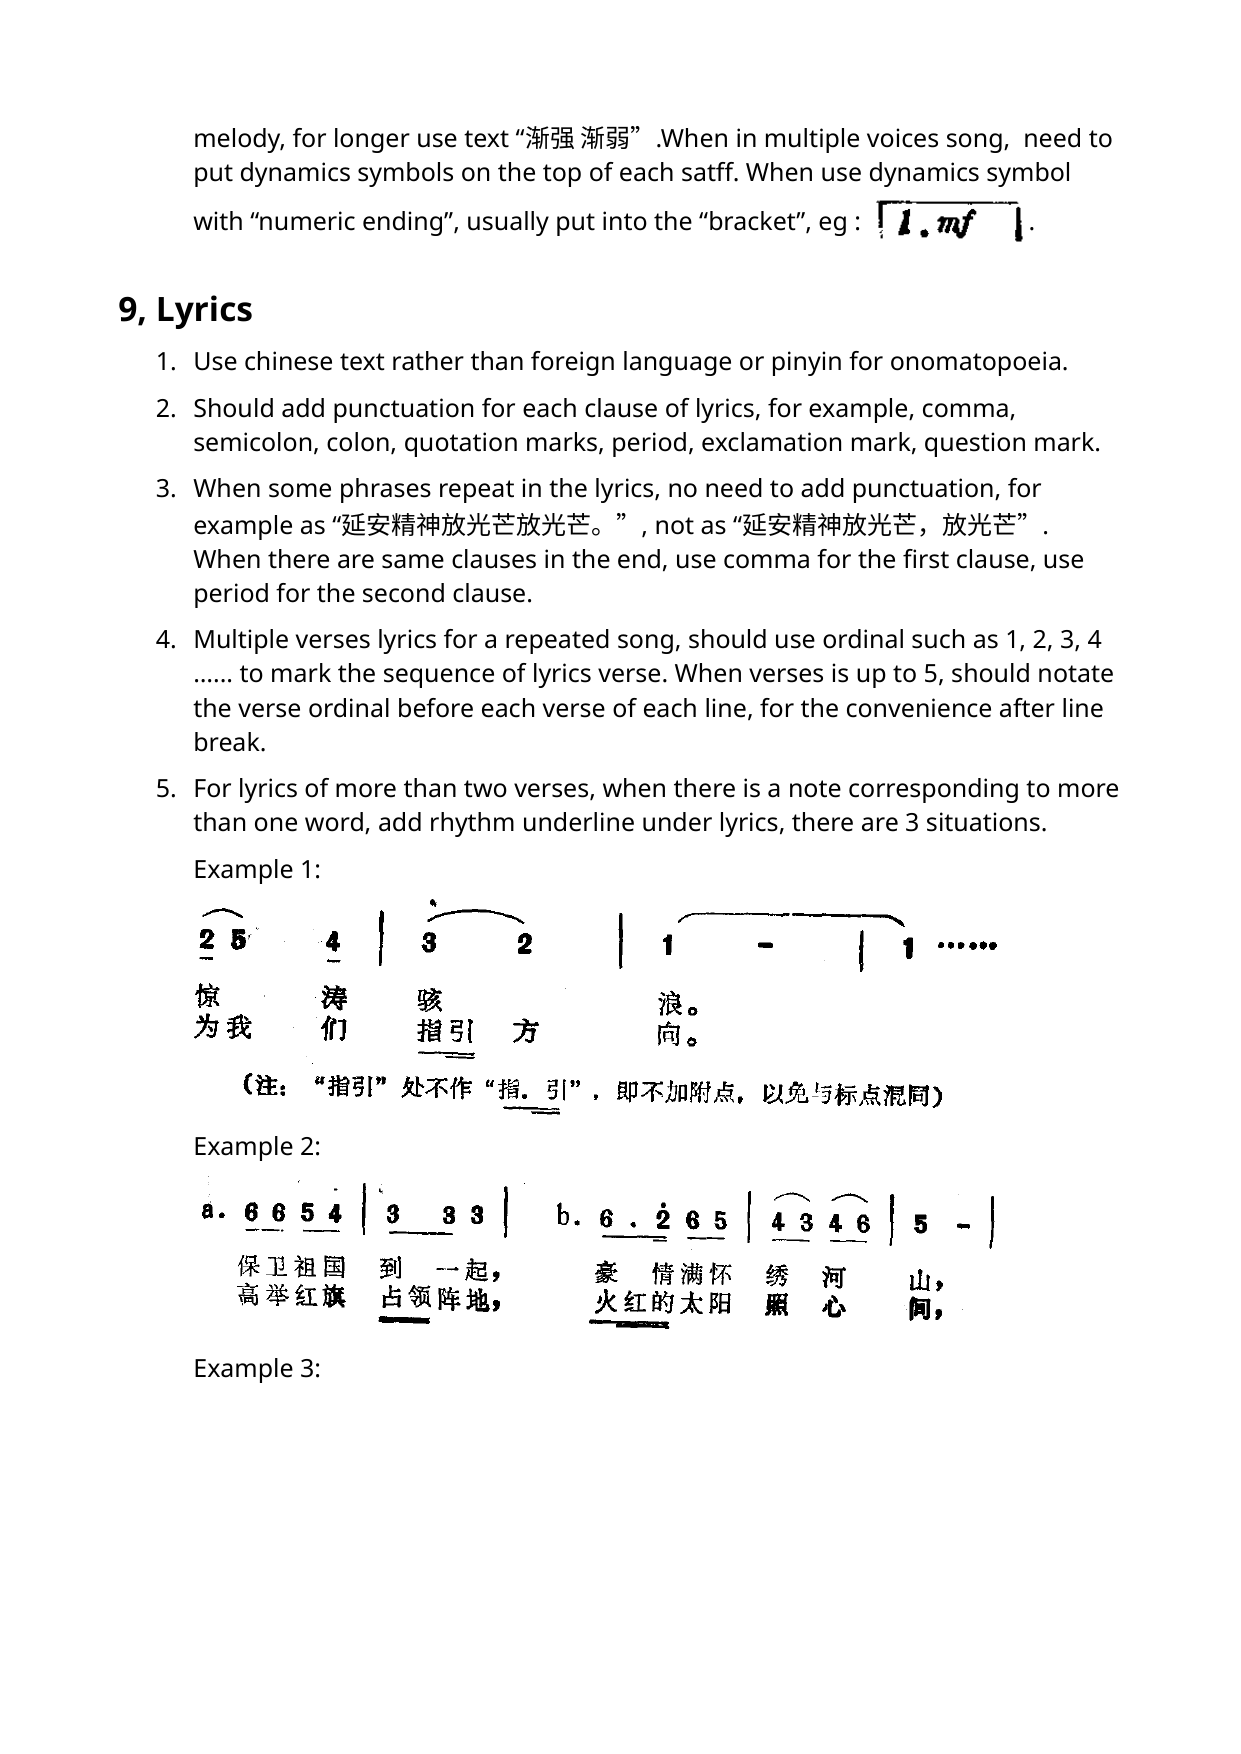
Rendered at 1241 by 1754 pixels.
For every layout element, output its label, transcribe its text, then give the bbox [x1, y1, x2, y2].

list melody, for longer use text “渐强 渐弱”.When in multiple voices song, need to put dynamics symbols on the top of each satff. When use dynamics symbol with “numeric ending”, usually put into the “bracket”, eg : . [156, 118, 1122, 248]
list Should add punctuation for each clause of lyrics, for example, comma, semicolon, colon, quotation marks, period, exclamation mark, question mark. [156, 391, 1122, 459]
list Example 2: [156, 1128, 1122, 1162]
list Example 3: [156, 1351, 1122, 1385]
list Example 1: [156, 851, 1122, 886]
list When some phrases repeat in the lyrics, no need to add punctuation, for example as “延安精神放光芒放光芒。”, not as “延安精神放光芒，放光芒”. When there are same clauses in the end, use comma for the first clause, use period for the second clause. [156, 471, 1122, 609]
list For lyrics of more than two verses, when there is a note corresponding to more than one word, add rhythm underline under lyrics, there are 3 situations. [156, 771, 1122, 839]
list Use chinese text rather than foreign language or pinyin for onomatopoeia. [156, 344, 1122, 378]
subtitle 9, Lyrics [118, 286, 1122, 331]
list Multiple verses lyrics for a repeated song, should use ordinal such as 1, 2, 3, 4 …... to mark the sequence of lyrics verse. When verses is up to 5, should notate the verse ordinal before each verse of each line, for the convenience after line break. [156, 622, 1122, 758]
